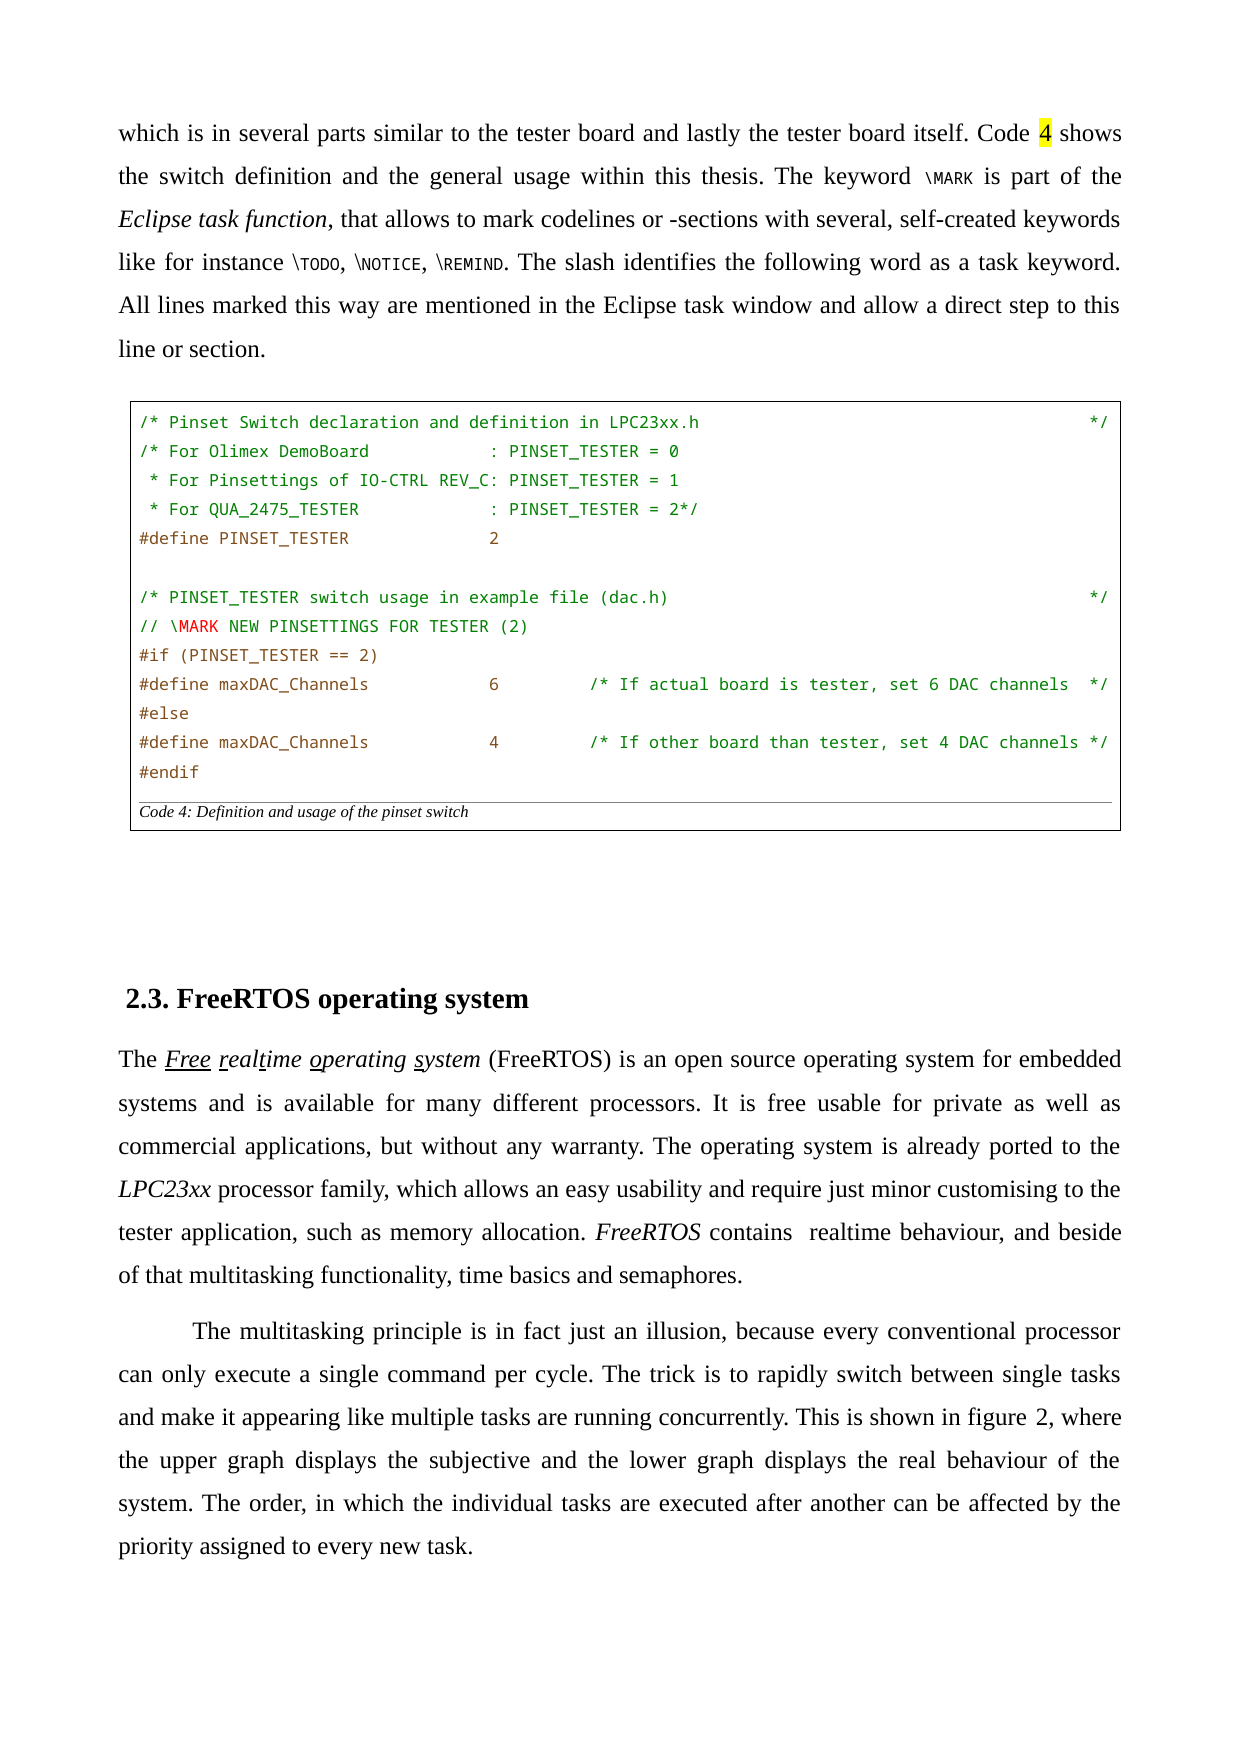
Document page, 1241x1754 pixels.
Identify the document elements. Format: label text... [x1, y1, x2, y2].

text #define maxDAC_Channels 4 /* If other board than tester, set 4 DAC channels */ [139, 731, 1112, 754]
text /* Pinset Switch declaration and definition in LPC23xx.h */ [139, 410, 1112, 433]
text #endif [139, 760, 1112, 783]
text * For QUA_2475_TESTER : PINSET_TESTER = 2*/ [139, 498, 1112, 520]
text /* For Olimex DemoBoard : PINSET_TESTER = 0 [139, 439, 1112, 462]
subtitle FreeRTOS operating system [118, 982, 1122, 1015]
text #else [139, 702, 1112, 724]
text * For Pinsettings of IO-CTRL REV_C: PINSET_TESTER = 1 [139, 468, 1112, 491]
text #if (PINSET_TESTER == 2) [139, 643, 1112, 666]
text #define maxDAC_Channels 6 /* If actual board is tester, set 6 DAC channels */ [139, 673, 1112, 695]
text // \MARK NEW PINSETTINGS FOR TESTER (2) [139, 614, 1112, 637]
text /* PINSET_TESTER switch usage in example file (dac.h) */ [139, 585, 1112, 608]
text #define PINSET_TESTER 2 [139, 527, 1112, 549]
text The Free realtime operating system (FreeRTOS) is an open source operating system for embedded systems and is available for many different processors. It is free usable for private as well as commercial applications, but without any warranty. The operating system is already ported to the LPC23xx processor family, which allows an easy usability and require just minor customising to the tester application, such as memory allocation. FreeRTOS contains realtime behaviour, and beside of that multitasking functionality, time basics and semaphores. [118, 1044, 1122, 1289]
text The multitasking principle is in fact just an illusion, because every conventional processor can only execute a single command per cycle. The trick is to rapidly switch between single tasks and make it appearing like multiple tasks are running concurrently. This is shown in figure 2, where the upper graph displays the subjective and the lower graph displays the real behaviour of the system. The order, in which the individual tasks are executed after another can be affected by the priority assigned to every new task. [118, 1316, 1122, 1560]
text which is in several parts similar to the tester board and lastly the tester board itself. Code 4 shows the switch definition and the general usage within this thesis. The keyword \MARK is part of the Eclipse task function, that allows to mark codelines or -sections with several, self-created keywords like for instance \TODO, \NOTICE, \REMIND. The slash identifies the following word as a task keyword. All lines marked this way are mentioned in the Eclipse task window and allow a direct step to this line or section. [118, 118, 1122, 362]
text Code 4: Definition and usage of the pinset switch [139, 803, 1112, 821]
